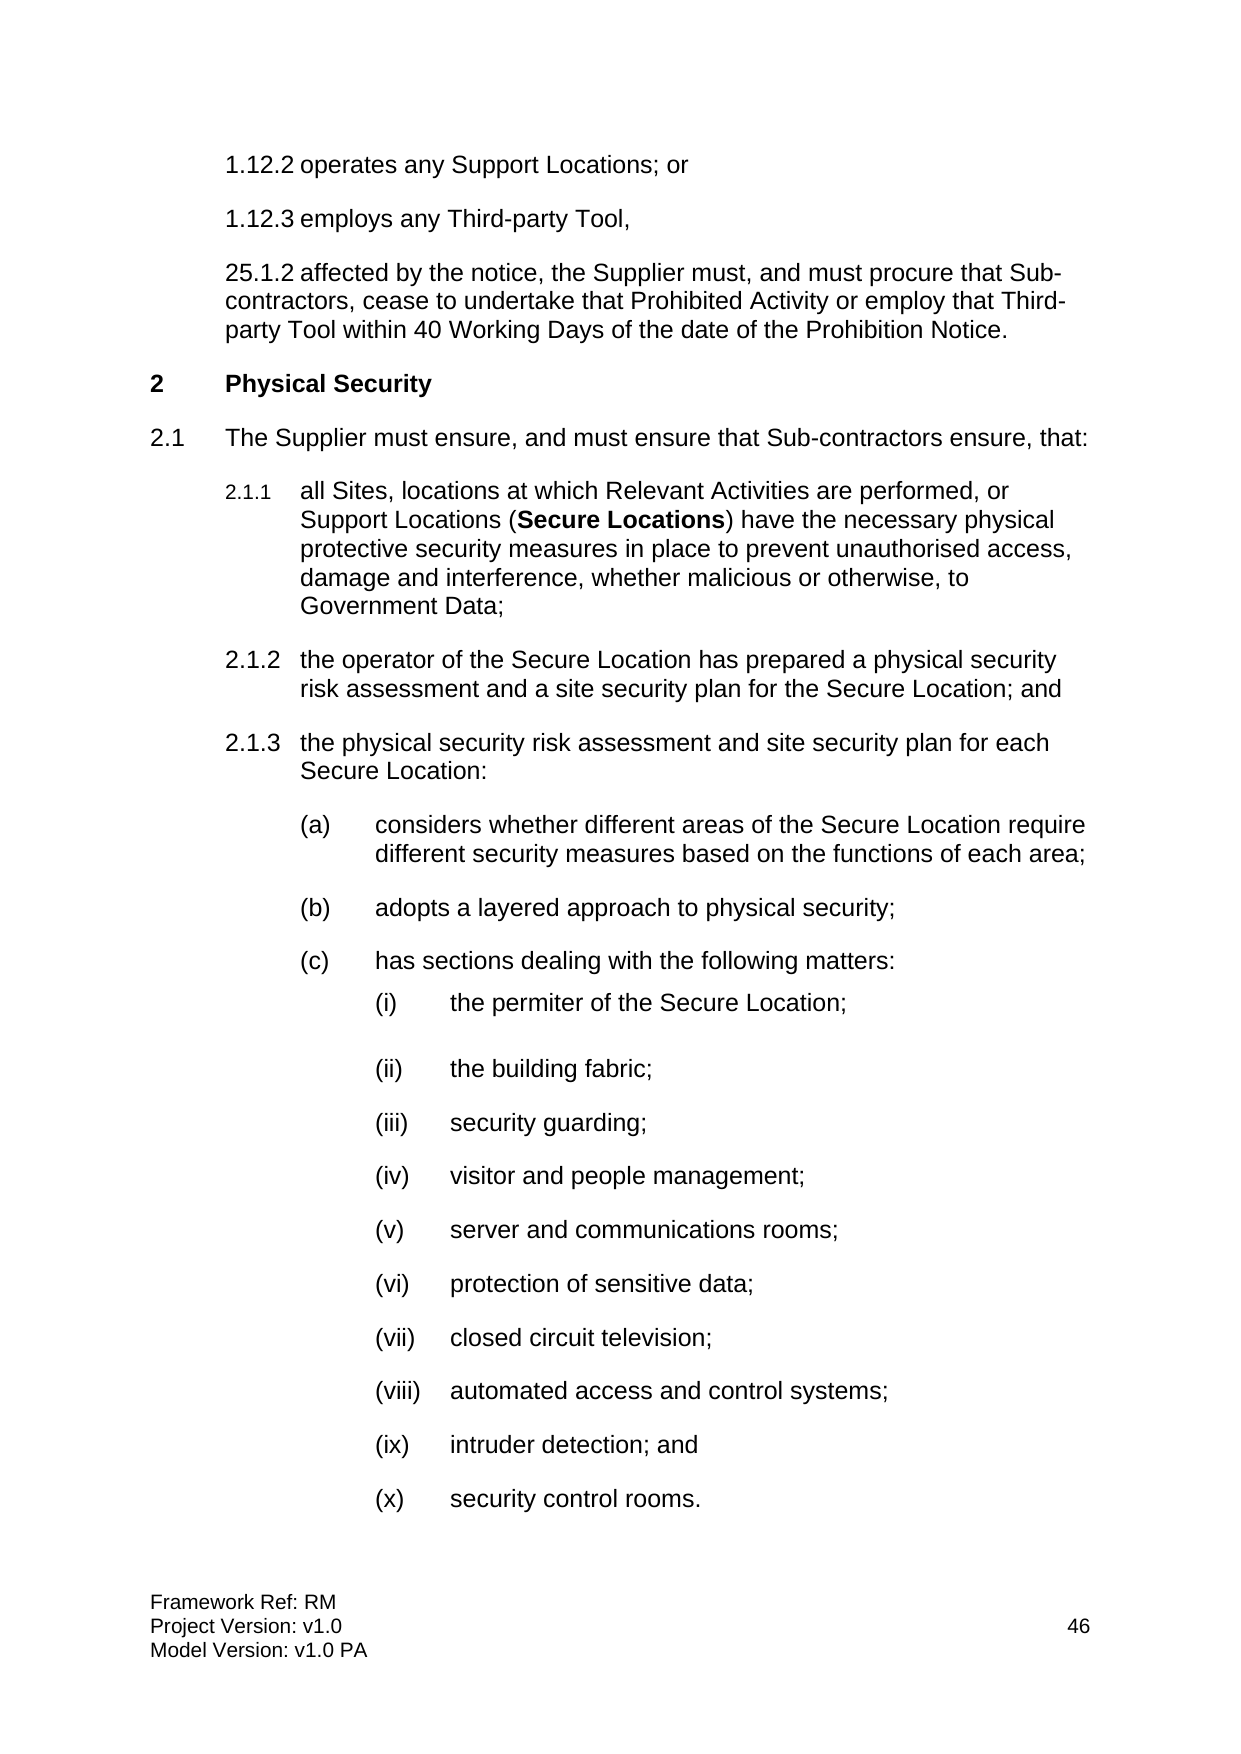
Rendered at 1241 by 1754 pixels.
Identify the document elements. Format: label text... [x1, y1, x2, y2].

list protection of sensitive data; [375, 1269, 1091, 1297]
list the permiter of the Secure Location; [375, 987, 1091, 1016]
list adopts a layered approach to physical security; [300, 892, 1091, 921]
list The Supplier must ensure, and must ensure that Sub-contractors ensure, that: [150, 422, 1091, 451]
list the operator of the Secure Location has prepared a physical security risk assessment and a site security plan for the Secure Location; and [225, 645, 1091, 702]
list security control rooms. [375, 1484, 1091, 1512]
list security guarding; [375, 1107, 1091, 1136]
list has sections dealing with the following matters: [300, 946, 1091, 975]
list operates any Support Locations; or [225, 150, 1091, 179]
list closed circuit television; [375, 1322, 1091, 1351]
list considers whether different areas of the Secure Location require different security measures based on the functions of each area; [300, 810, 1091, 867]
list automated access and control systems; [375, 1376, 1091, 1405]
list visitor and people management; [375, 1161, 1091, 1190]
list Physical Security [150, 369, 1091, 397]
list all Sites, locations at which Relevant Activities are performed, or Support Locations (Secure Locations) have the necessary physical protective security measures in place to prevent unauthorised access, damage and interference, whether malicious or otherwise, to Government Data; [225, 476, 1091, 620]
subtitle affected by the notice, the Supplier must, and must procure that Sub-contractors, cease to undertake that Prohibited Activity or employ that Third-party Tool within 40 Working Days of the date of the Prohibition Notice. [225, 257, 1091, 344]
list employs any Third-party Tool, [225, 204, 1091, 232]
list server and communications rooms; [375, 1215, 1091, 1244]
list the physical security risk assessment and site security plan for each Secure Location: [225, 727, 1091, 785]
list intruder detection; and [375, 1430, 1091, 1459]
list the building fabric; [375, 1054, 1091, 1082]
